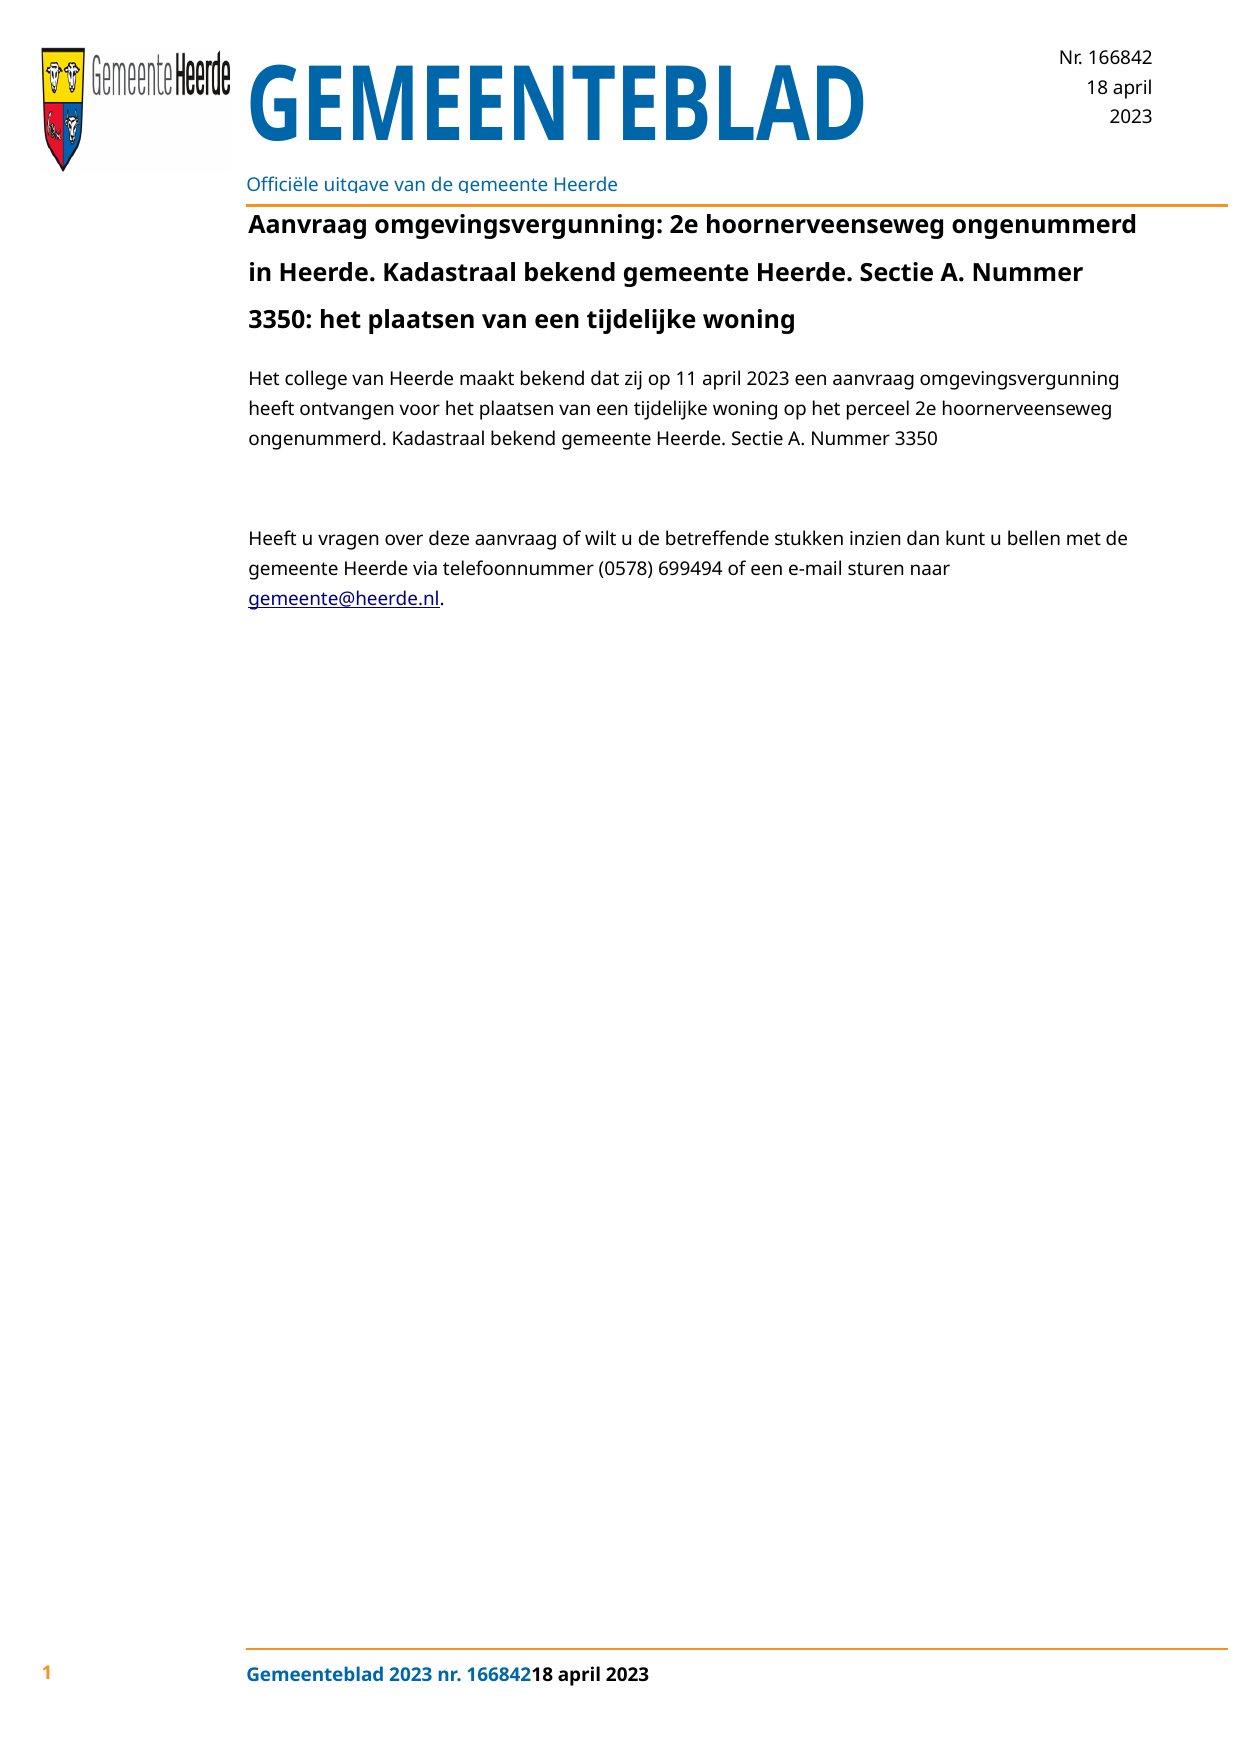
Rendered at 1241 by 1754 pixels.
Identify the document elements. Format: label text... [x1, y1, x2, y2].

text Het college van Heerde maakt bekend dat zij op 11 april 2023 een aanvraag omgevingsvergunning heeft ontvangen voor het plaatsen van een tijdelijke woning op het perceel 2e hoornerveenseweg ongenummerd. Kadastraal bekend gemeente Heerde. Sectie A. Nummer 3350 [248, 366, 1152, 450]
text Aanvraag omgevingsvergunning: 2e hoornerveenseweg ongenummerd in Heerde. Kadastraal bekend gemeente Heerde. Sectie A. Nummer 3350: het plaatsen van een tijdelijke woning [248, 207, 1152, 336]
text Heeft u vragen over deze aanvraag of wilt u de betreffende stukken inzien dan kunt u bellen met de gemeente Heerde via telefoonnummer (0578) 699494 of een e-mail sturen naar gemeente@heerde.nl. [248, 526, 1152, 610]
picture [41, 47, 231, 172]
